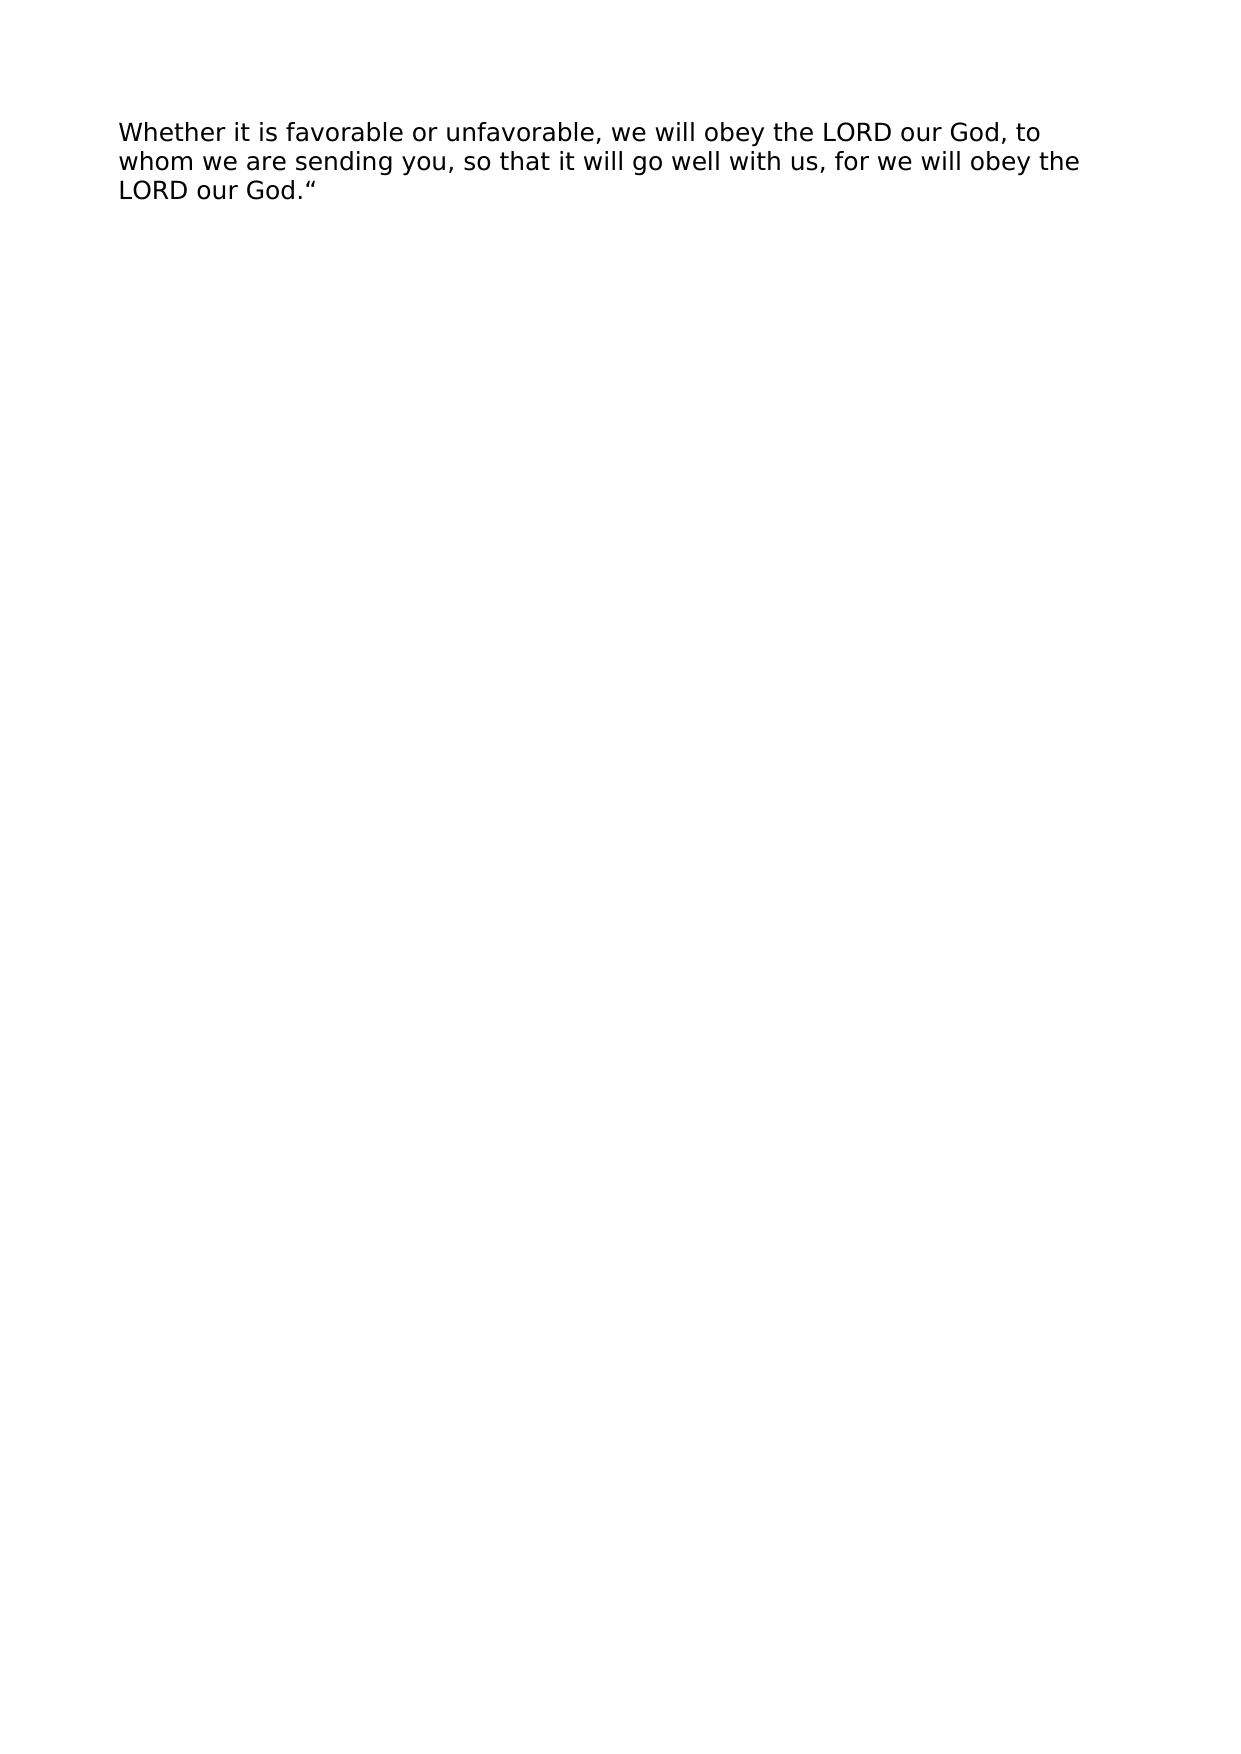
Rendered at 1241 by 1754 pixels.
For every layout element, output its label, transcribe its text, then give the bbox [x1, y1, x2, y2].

text Whether it is favorable or unfavorable, we will obey the LORD our God, to whom we are sending you, so that it will go well with us, for we will obey the LORD our God.“ [118, 118, 1122, 206]
